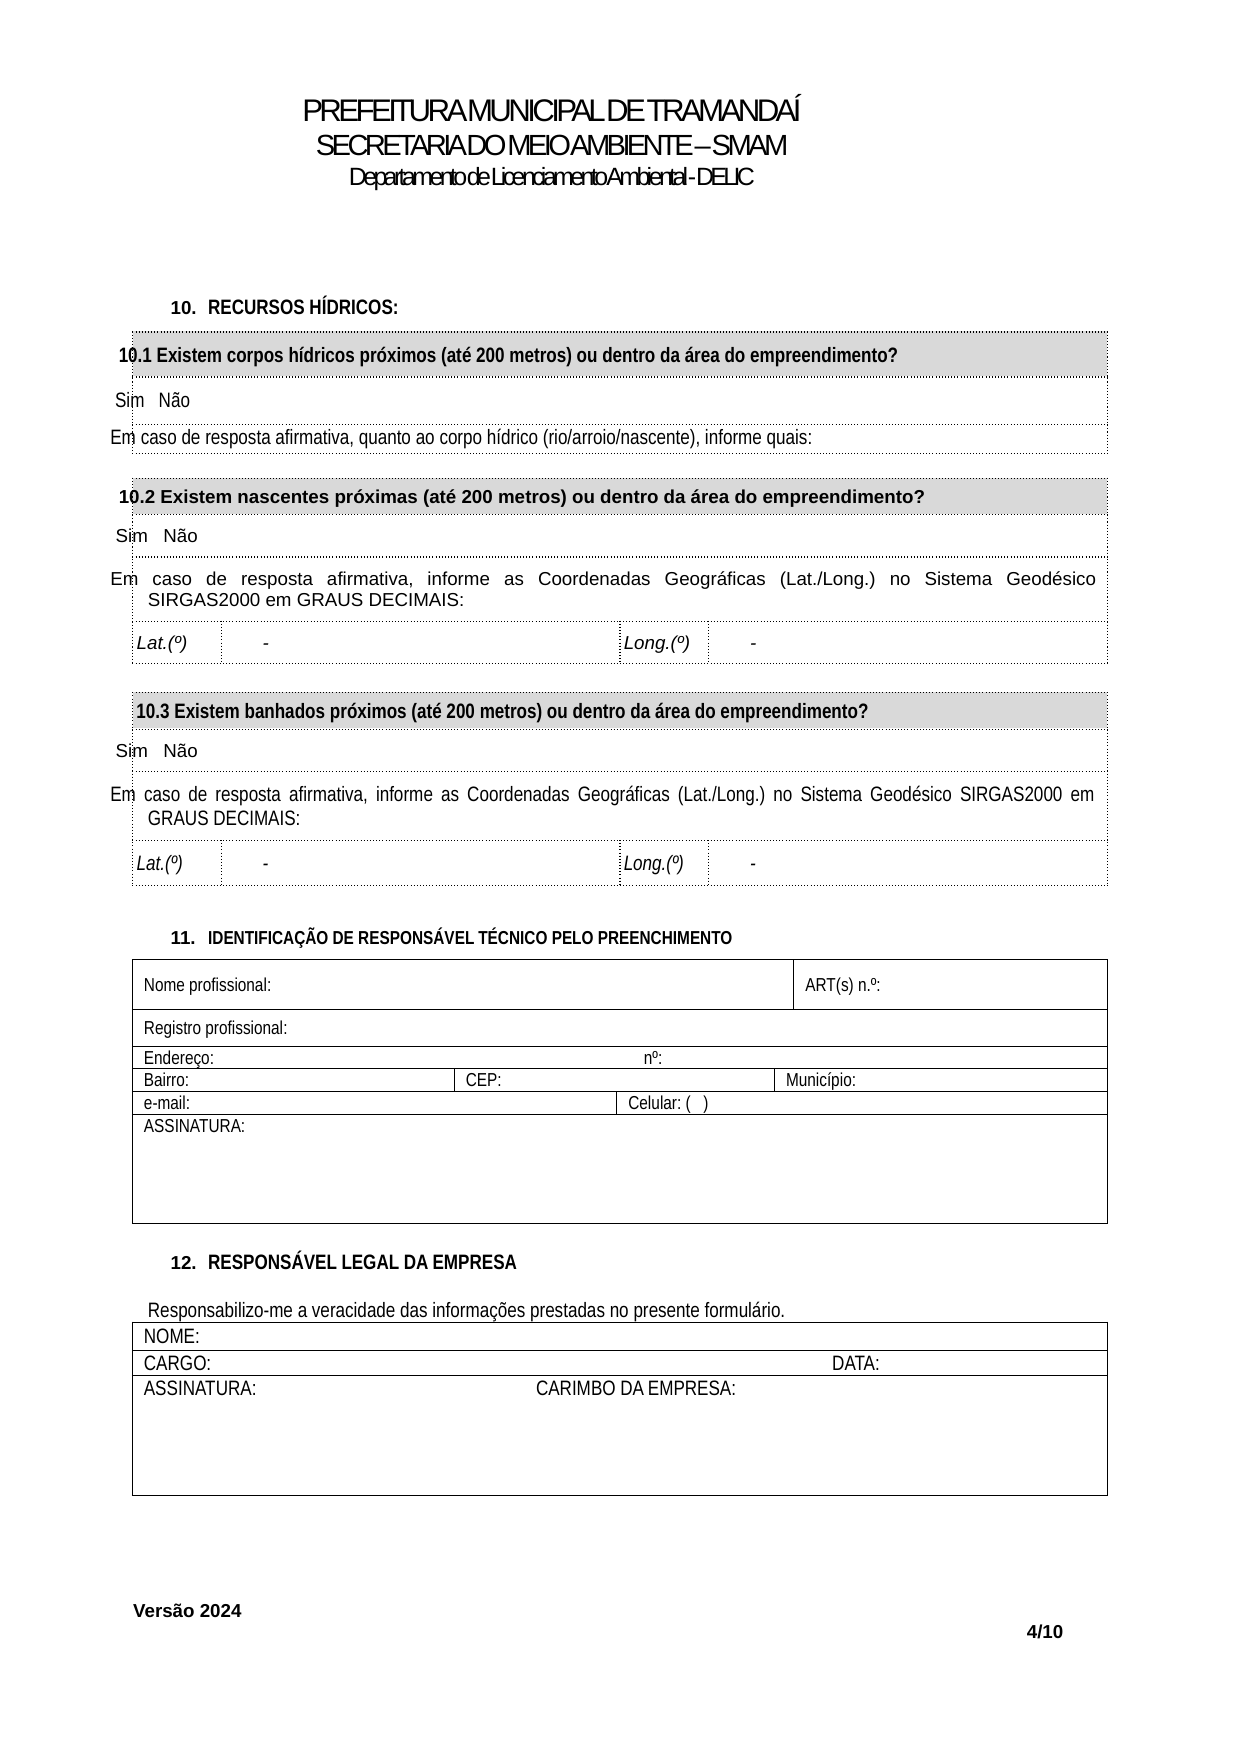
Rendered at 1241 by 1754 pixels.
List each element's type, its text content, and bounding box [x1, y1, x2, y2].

table_cell Sim Não [133, 514, 1107, 556]
table_cell Lat.(º) [133, 621, 222, 663]
table_cell ASSINATURA: CARIMBO DA EMPRESA: [133, 1376, 1107, 1495]
table_header 10.3 Existem banhados próximos (até 200 metros) ou dentro da área do empreendimento? [133, 692, 1107, 728]
table_cell Em caso de resposta afirmativa, informe as Coordenadas Geográficas (Lat./Long.) no Sistema Geodésico SIRGAS2000 em GRAUS DECIMAIS: [133, 771, 1107, 840]
table_cell - [222, 840, 620, 885]
table_cell - [709, 840, 1107, 885]
table_cell Município: [775, 1069, 1107, 1091]
table_cell Long.(º) [620, 621, 709, 663]
table_cell Long.(º) [620, 840, 709, 885]
table_cell Celular: ( ) [617, 1092, 1107, 1113]
table_cell Sim Não [133, 376, 1107, 423]
table_cell CARGO: DATA: [133, 1351, 1107, 1374]
text Responsabilizo-me a veracidade das informações prestadas no presente formulário. [148, 1298, 1122, 1322]
table_cell Em caso de resposta afirmativa, quanto ao corpo hídrico (rio/arroio/nascente), informe quais: [133, 424, 1107, 453]
table_cell ASSINATURA: [133, 1115, 1107, 1222]
table_cell Lat.(º) [133, 840, 222, 885]
table_cell Sim Não [133, 729, 1107, 771]
table_header 10.1 Existem corpos hídricos próximos (até 200 metros) ou dentro da área do empreendimento? [133, 331, 1107, 376]
table_cell Bairro: [133, 1069, 454, 1091]
table_cell Em caso de resposta afirmativa, informe as Coordenadas Geográficas (Lat./Long.) no Sistema Geodésico SIRGAS2000 em GRAUS DECIMAIS: [133, 556, 1107, 621]
table_cell CEP: [455, 1069, 774, 1091]
list RECURSOS HÍDRICOS: [170, 295, 1063, 319]
table_cell - [709, 621, 1107, 663]
table_cell e-mail: [133, 1092, 616, 1113]
table_header NOME: [133, 1323, 1107, 1349]
table_cell - [222, 621, 620, 663]
list IDENTIFICAÇÃO DE RESPONSável TÉCNICo PELO PREENCHIMENTO [170, 927, 1063, 948]
table_cell Endereço: nº: [133, 1047, 1107, 1068]
table_header ART(s) n.º: [794, 960, 1107, 1009]
table_header 10.2 Existem nascentes próximas (até 200 metros) ou dentro da área do empreendimento? [133, 478, 1107, 514]
table_cell Registro profissional: [133, 1010, 1107, 1046]
list RESPONSÁVEL LEGAL DA EMPRESA [170, 1250, 1063, 1274]
table_header Nome profissional: [133, 960, 793, 1009]
